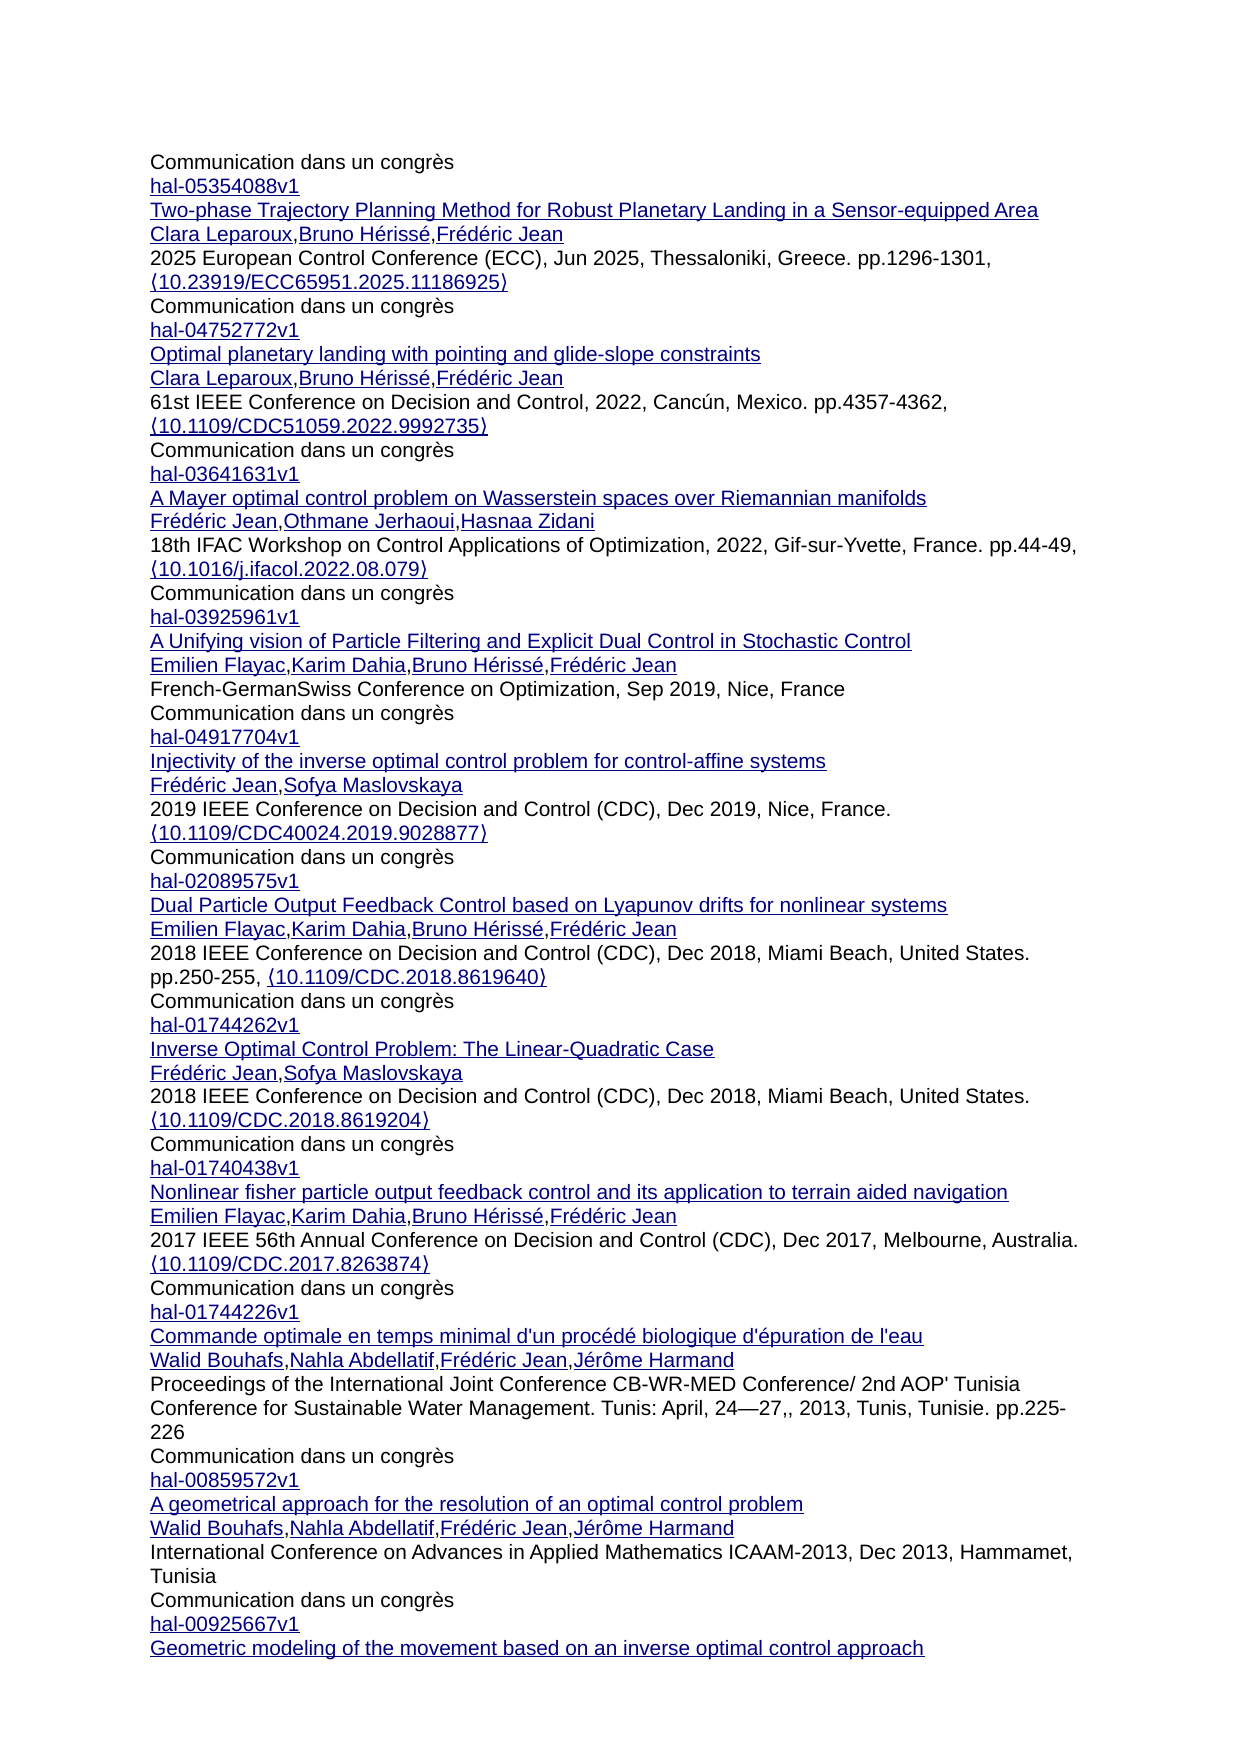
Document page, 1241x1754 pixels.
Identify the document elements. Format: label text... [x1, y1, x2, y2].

table_cell Injectivity of the inverse optimal control problem for control-affine systems Frédéric Jean,Sofya Maslovskaya 2019 IEEE Conference on Decision and Control (CDC), Dec 2019, Nice, France. ⟨10.1109/CDC40024.2019.9028877⟩ Communication dans un congrès hal-02089575v1 [150, 749, 1090, 893]
table_cell Commande optimale en temps minimal d'un procédé biologique d'épuration de l'eau Walid Bouhafs,Nahla Abdellatif,Frédéric Jean,Jérôme Harmand Proceedings of the International Joint Conference CB-WR-MED Conference/ 2nd AOP' Tunisia Conference for Sustainable Water Management. Tunis: April, 24―27,, 2013, Tunis, Tunisie. pp.225-226 Communication dans un congrès hal-00859572v1 [150, 1324, 1090, 1492]
table_cell Geometric modeling of the movement based on an inverse optimal control approach [150, 1635, 1090, 1659]
table_cell Nonlinear fisher particle output feedback control and its application to terrain aided navigation Emilien Flayac,Karim Dahia,Bruno Hérissé,Frédéric Jean 2017 IEEE 56th Annual Conference on Decision and Control (CDC), Dec 2017, Melbourne, Australia. ⟨10.1109/CDC.2017.8263874⟩ Communication dans un congrès hal-01744226v1 [150, 1180, 1090, 1324]
table_cell Communication dans un congrès hal-05354088v1 [150, 150, 1090, 198]
table_cell Optimal planetary landing with pointing and glide-slope constraints Clara Leparoux,Bruno Hérissé,Frédéric Jean 61st IEEE Conference on Decision and Control, 2022, Cancún, Mexico. pp.4357-4362, ⟨10.1109/CDC51059.2022.9992735⟩ Communication dans un congrès hal-03641631v1 [150, 342, 1090, 485]
table_cell Inverse Optimal Control Problem: The Linear-Quadratic Case Frédéric Jean,Sofya Maslovskaya 2018 IEEE Conference on Decision and Control (CDC), Dec 2018, Miami Beach, United States. ⟨10.1109/CDC.2018.8619204⟩ Communication dans un congrès hal-01740438v1 [150, 1036, 1090, 1180]
table_cell A geometrical approach for the resolution of an optimal control problem Walid Bouhafs,Nahla Abdellatif,Frédéric Jean,Jérôme Harmand International Conference on Advances in Applied Mathematics ICAAM-2013, Dec 2013, Hammamet, Tunisia Communication dans un congrès hal-00925667v1 [150, 1492, 1090, 1635]
table_cell A Mayer optimal control problem on Wasserstein spaces over Riemannian manifolds Frédéric Jean,Othmane Jerhaoui,Hasnaa Zidani 18th IFAC Workshop on Control Applications of Optimization, 2022, Gif-sur-Yvette, France. pp.44-49, ⟨10.1016/j.ifacol.2022.08.079⟩ Communication dans un congrès hal-03925961v1 [150, 485, 1090, 629]
table_cell Dual Particle Output Feedback Control based on Lyapunov drifts for nonlinear systems Emilien Flayac,Karim Dahia,Bruno Hérissé,Frédéric Jean 2018 IEEE Conference on Decision and Control (CDC), Dec 2018, Miami Beach, United States. pp.250-255, ⟨10.1109/CDC.2018.8619640⟩ Communication dans un congrès hal-01744262v1 [150, 893, 1090, 1036]
table_cell A Unifying vision of Particle Filtering and Explicit Dual Control in Stochastic Control Emilien Flayac,Karim Dahia,Bruno Hérissé,Frédéric Jean French-GermanSwiss Conference on Optimization, Sep 2019, Nice, France Communication dans un congrès hal-04917704v1 [150, 629, 1090, 749]
table_cell Two-phase Trajectory Planning Method for Robust Planetary Landing in a Sensor-equipped Area Clara Leparoux,Bruno Hérissé,Frédéric Jean 2025 European Control Conference (ECC), Jun 2025, Thessaloniki, Greece. pp.1296-1301, ⟨10.23919/ECC65951.2025.11186925⟩ Communication dans un congrès hal-04752772v1 [150, 198, 1090, 342]
